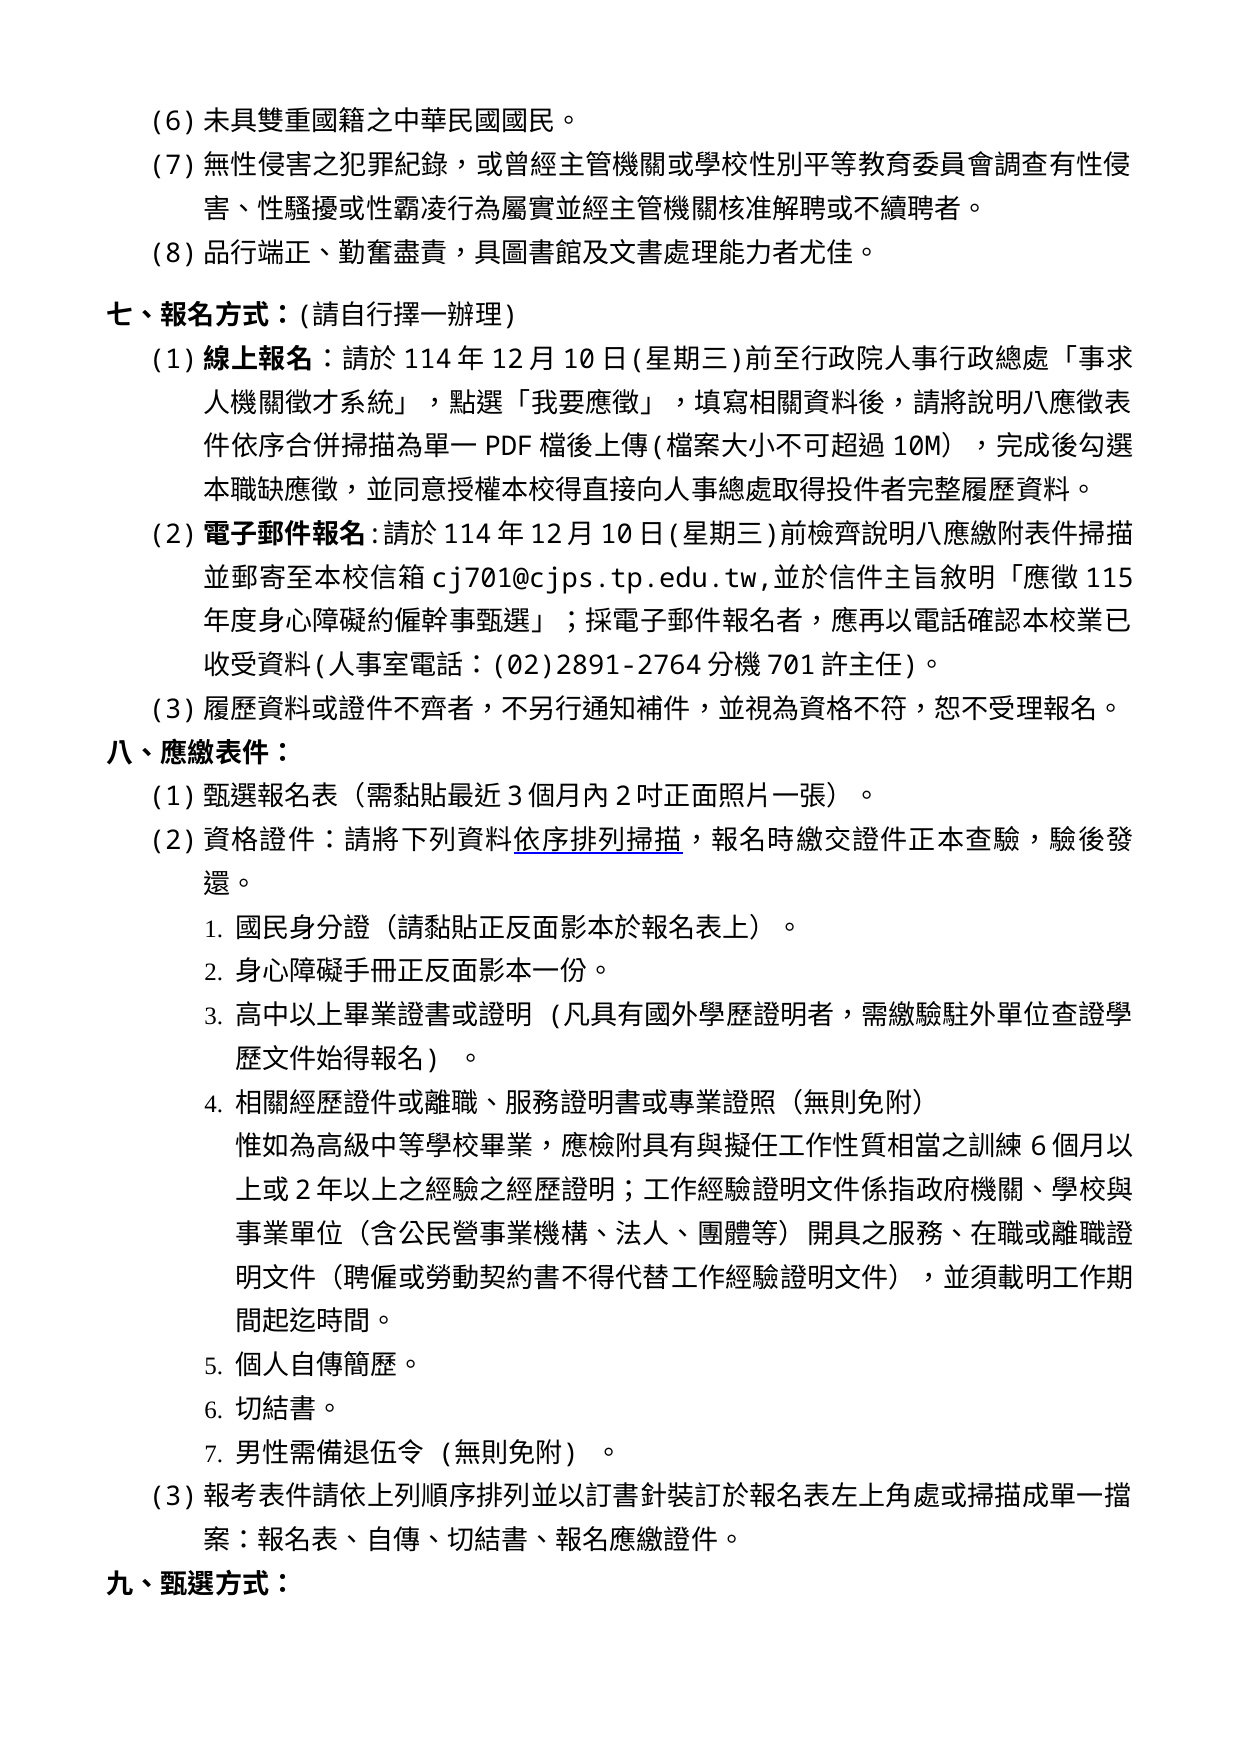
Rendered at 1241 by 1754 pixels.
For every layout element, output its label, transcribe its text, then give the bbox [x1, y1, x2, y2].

list 未具雙重國籍之中華民國國民。 [148, 96, 1134, 139]
list 個人自傳簡歷。 [204, 1339, 1134, 1383]
list 高中以上畢業證書或證明 (凡具有國外學歷證明者，需繳驗駐外單位查證學歷文件始得報名) 。 [204, 989, 1134, 1077]
list 電子郵件報名:請於114年12月10日(星期三)前檢齊說明八應繳附表件掃描並郵寄至本校信箱cj701@cjps.tp.edu.tw,並於信件主旨敘明「應徵115年度身心障礙約僱幹事甄選」；採電子郵件報名者，應再以電話確認本校業已收受資料(人事室電話：(02)2891-2764分機701許主任)。 [148, 508, 1134, 683]
text 九、甄選方式： [106, 1558, 1134, 1602]
list 甄選報名表（需黏貼最近3個月內2吋正面照片一張）。 [148, 771, 1134, 814]
list 身心障礙手冊正反面影本一份。 [204, 946, 1134, 989]
list 履歷資料或證件不齊者，不另行通知補件，並視為資格不符，恕不受理報名。 [148, 683, 1134, 727]
list 相關經歷證件或離職、服務證明書或專業證照（無則免附） [204, 1077, 1134, 1121]
text 惟如為高級中等學校畢業，應檢附具有與擬任工作性質相當之訓練6個月以上或2年以上之經驗之經歷證明；工作經驗證明文件係指政府機關、學校與事業單位（含公民營事業機構、法人、團體等）開具之服務、在職或離職證明文件（聘僱或勞動契約書不得代替工作經驗證明文件），並須載明工作期間起迄時間。 [235, 1121, 1134, 1339]
list 資格證件：請將下列資料依序排列掃描，報名時繳交證件正本查驗，驗後發還。 [148, 814, 1134, 902]
list 國民身分證（請黏貼正反面影本於報名表上）。 [204, 902, 1134, 946]
list 報考表件請依上列順序排列並以訂書針裝訂於報名表左上角處或掃描成單一擋案：報名表、自傳、切結書、報名應繳證件。 [148, 1471, 1134, 1558]
text 八、應繳表件： [106, 727, 1134, 771]
list 品行端正、勤奮盡責，具圖書館及文書處理能力者尤佳。 [148, 227, 1134, 271]
list 線上報名：請於114年12月10日(星期三)前至行政院人事行政總處「事求人機關徵才系統」，點選「我要應徵」，填寫相關資料後，請將說明八應徵表件依序合併掃描為單一PDF檔後上傳(檔案大小不可超過10M），完成後勾選本職缺應徵，並同意授權本校得直接向人事總處取得投件者完整履歷資料。 [148, 333, 1134, 508]
text 七、報名方式：(請自行擇一辦理) [106, 271, 1134, 333]
list 無性侵害之犯罪紀錄，或曾經主管機關或學校性別平等教育委員會調查有性侵害、性騷擾或性霸凌行為屬實並經主管機關核准解聘或不續聘者。 [148, 139, 1134, 227]
list 切結書。 [204, 1383, 1134, 1427]
list 男性需備退伍令 (無則免附) 。 [204, 1427, 1134, 1471]
